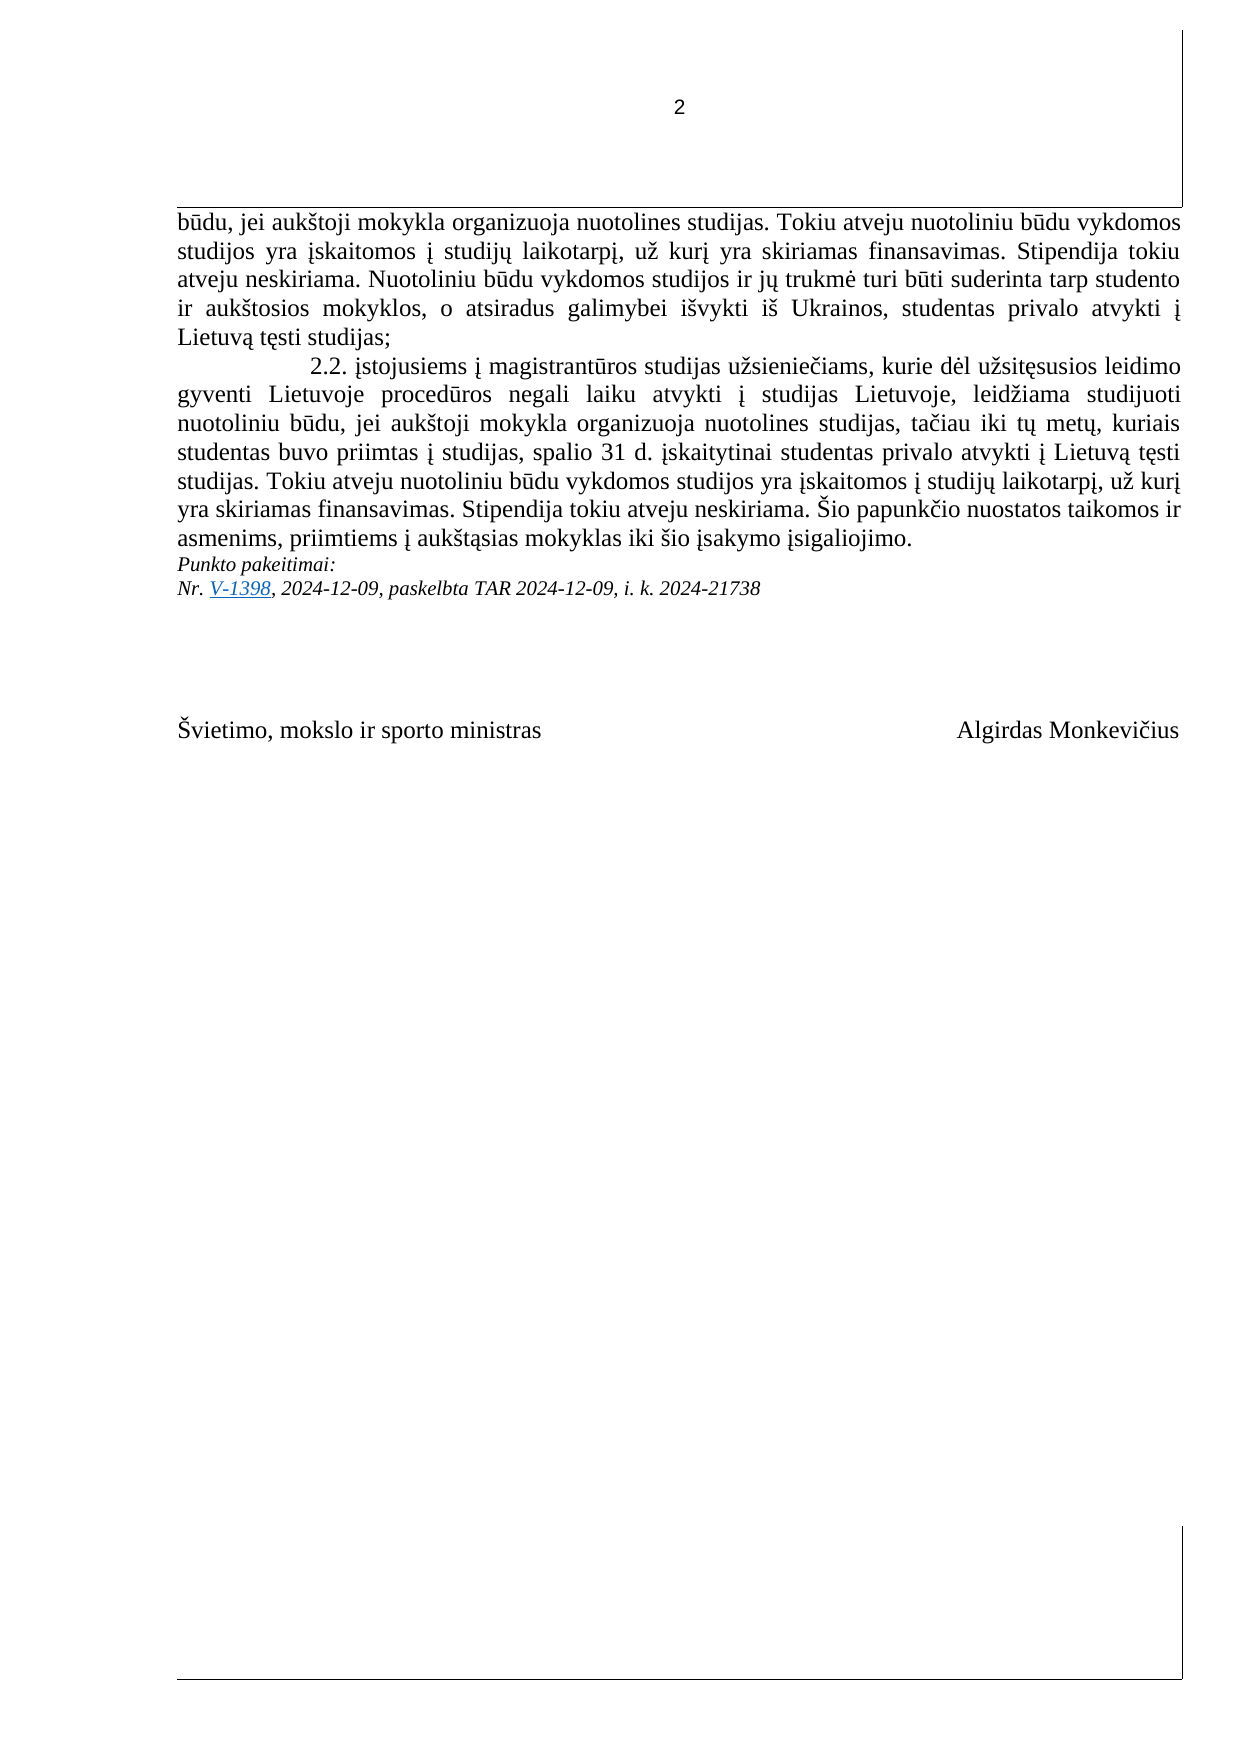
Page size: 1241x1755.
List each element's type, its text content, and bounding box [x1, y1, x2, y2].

text Švietimo, mokslo ir sporto ministras Algirdas Monkevičius [177, 715, 1182, 744]
text 2.2. įstojusiems į magistrantūros studijas užsieniečiams, kurie dėl užsitęsusios leidimo gyventi Lietuvoje procedūros negali laiku atvykti į studijas Lietuvoje, leidžiama studijuoti nuotoliniu būdu, jei aukštoji mokykla organizuoja nuotolines studijas, tačiau iki tų metų, kuriais studentas buvo priimtas į studijas, spalio 31 d. įskaitytinai studentas privalo atvykti į Lietuvą tęsti studijas. Tokiu atveju nuotoliniu būdu vykdomos studijos yra įskaitomos į studijų laikotarpį, už kurį yra skiriamas finansavimas. Stipendija tokiu atveju neskiriama. Šio papunkčio nuostatos taikomos ir asmenims, priimtiems į aukštąsias mokyklas iki šio įsakymo įsigaliojimo. [177, 351, 1182, 552]
text Punkto pakeitimai: [177, 552, 1182, 576]
text būdu, jei aukštoji mokykla organizuoja nuotolines studijas. Tokiu atveju nuotoliniu būdu vykdomos studijos yra įskaitomos į studijų laikotarpį, už kurį yra skiriamas finansavimas. Stipendija tokiu atveju neskiriama. Nuotoliniu būdu vykdomos studijos ir jų trukmė turi būti suderinta tarp studento ir aukštosios mokyklos, o atsiradus galimybei išvykti iš Ukrainos, studentas privalo atvykti į Lietuvą tęsti studijas; [177, 207, 1182, 351]
text Nr. V-1398, 2024-12-09, paskelbta TAR 2024-12-09, i. k. 2024-21738 [177, 576, 1182, 600]
